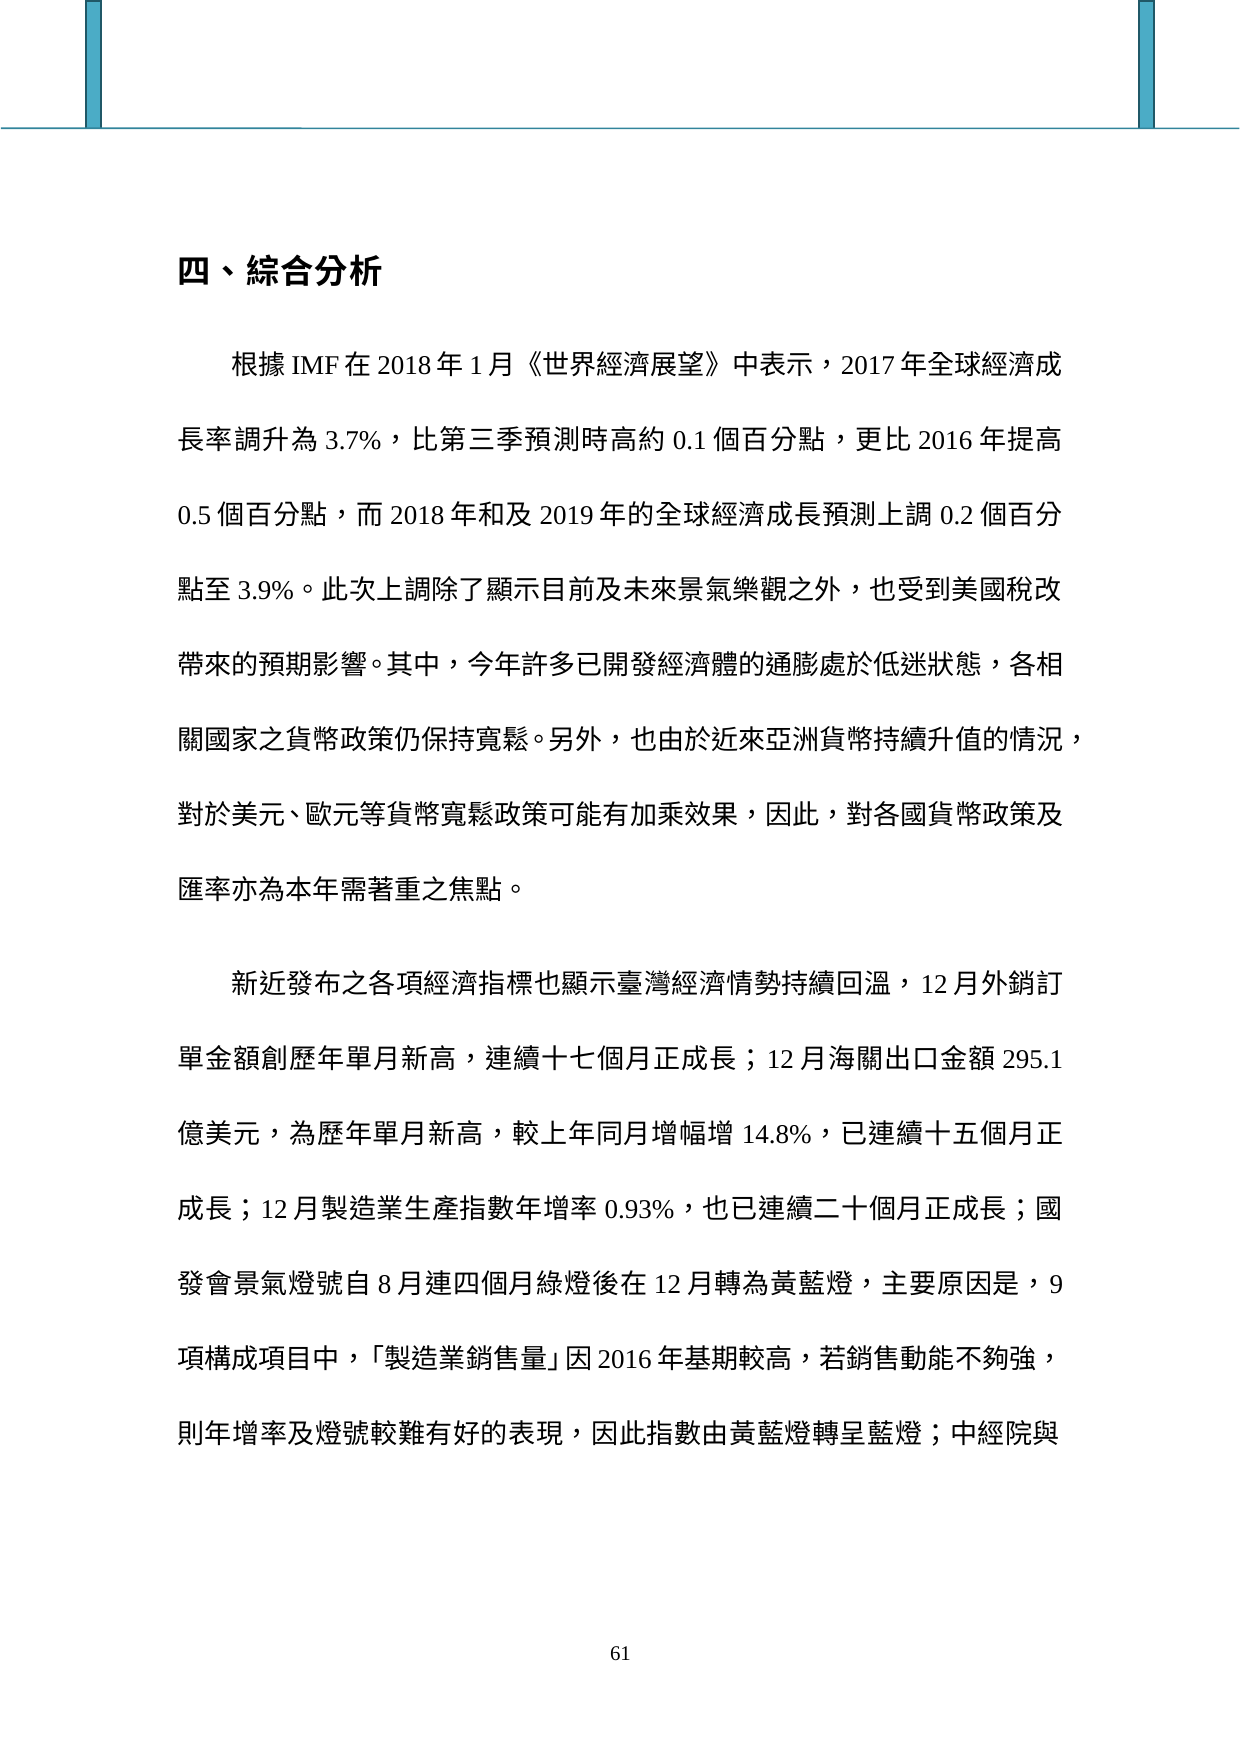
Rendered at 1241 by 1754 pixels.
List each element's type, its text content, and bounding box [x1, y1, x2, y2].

text 根據IMF在2018年1月《世界經濟展望》中表示，2017年全球經濟成長率調升為3.7%，比第三季預測時高約0.1個百分點，更比2016年提高0.5個百分點，而2018年和及2019年的全球經濟成長預測上調0.2個百分點至3.9%。此次上調除了顯示目前及未來景氣樂觀之外，也受到美國稅改帶來的預期影響。其中，今年許多已開發經濟體的通膨處於低迷狀態，各相關國家之貨幣政策仍保持寬鬆。另外，也由於近來亞洲貨幣持續升值的情況，對於美元、歐元等貨幣寬鬆政策可能有加乘效果，因此，對各國貨幣政策及匯率亦為本年需著重之焦點。 [177, 325, 1063, 925]
subtitle 四、綜合分析 [177, 231, 1063, 306]
text 新近發布之各項經濟指標也顯示臺灣經濟情勢持續回溫，12月外銷訂單金額創歷年單月新高，連續十七個月正成長；12月海關出口金額295.1億美元，為歷年單月新高，較上年同月增幅增14.8%，已連續十五個月正成長；12月製造業生產指數年增率0.93%，也已連續二十個月正成長；國發會景氣燈號自8月連四個月綠燈後在12月轉為黃藍燈，主要原因是，9項構成項目中，「製造業銷售量」因2016年基期較高，若銷售動能不夠強，則年增率及燈號較難有好的表現，因此指數由黃藍燈轉呈藍燈；中經院與 [177, 944, 1063, 1469]
